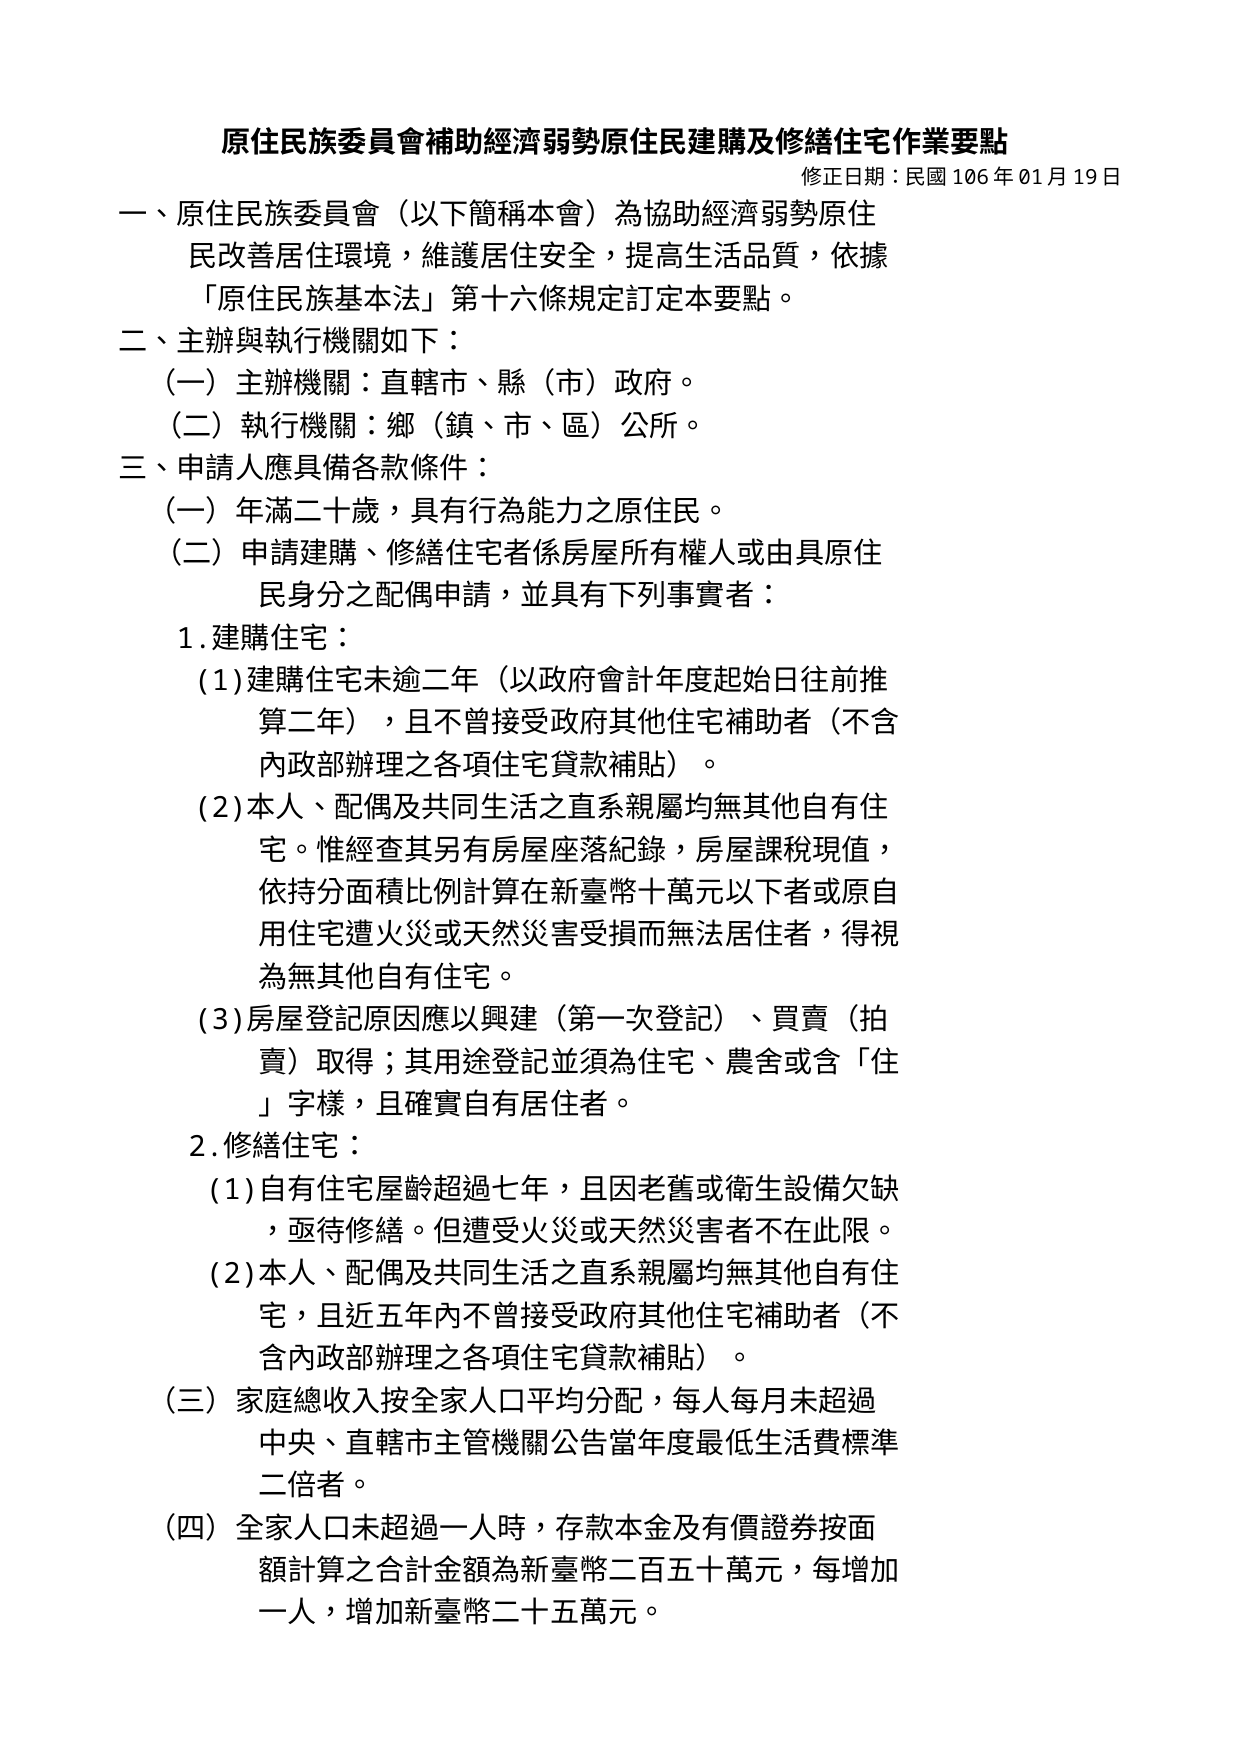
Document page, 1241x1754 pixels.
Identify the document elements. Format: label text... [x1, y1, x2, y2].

text 民改善居住環境，維護居住安全，提高生活品質，依據 [118, 233, 1122, 275]
text 民身分之配偶申請，並具有下列事實者： [118, 572, 1122, 614]
text 用住宅遭火災或天然災害受損而無法居住者，得視 [118, 911, 1122, 953]
text （二）申請建購、修繕住宅者係房屋所有權人或由具原住 [118, 529, 1122, 572]
text 二、主辦與執行機關如下： [118, 318, 1122, 360]
text 內政部辦理之各項住宅貸款補貼）。 [118, 741, 1122, 784]
text 「原住民族基本法」第十六條規定訂定本要點。 [118, 275, 1122, 318]
text (1)自有住宅屋齡超過七年，且因老舊或衛生設備欠缺 [118, 1165, 1122, 1208]
text 原住民族委員會補助經濟弱勢原住民建購及修繕住宅作業要點 [118, 118, 1122, 160]
text 2.修繕住宅： [118, 1123, 1122, 1165]
text （四）全家人口未超過一人時，存款本金及有價證券按面 [118, 1504, 1122, 1547]
text 含內政部辦理之各項住宅貸款補貼）。 [118, 1335, 1122, 1377]
text 中央、直轄市主管機關公告當年度最低生活費標準 [118, 1419, 1122, 1462]
text 依持分面積比例計算在新臺幣十萬元以下者或原自 [118, 868, 1122, 911]
text （一）主辦機關：直轄市、縣（市）政府。 [118, 360, 1122, 402]
text 一人，增加新臺幣二十五萬元。 [118, 1589, 1122, 1631]
text 算二年），且不曾接受政府其他住宅補助者（不含 [118, 699, 1122, 741]
text 賣）取得；其用途登記並須為住宅、農舍或含「住 [118, 1038, 1122, 1081]
text （二）執行機關：鄉（鎮、市、區）公所。 [118, 402, 1122, 445]
text 額計算之合計金額為新臺幣二百五十萬元，每增加 [118, 1547, 1122, 1589]
text (2)本人、配偶及共同生活之直系親屬均無其他自有住 [118, 1250, 1122, 1292]
text 宅。惟經查其另有房屋座落紀錄，房屋課稅現值， [118, 826, 1122, 868]
text ，亟待修繕。但遭受火災或天然災害者不在此限。 [118, 1208, 1122, 1250]
text 三、申請人應具備各款條件： [118, 445, 1122, 487]
text 為無其他自有住宅。 [118, 953, 1122, 996]
text (2)本人、配偶及共同生活之直系親屬均無其他自有住 [118, 784, 1122, 826]
text 修正日期：民國106年01月19日 [118, 160, 1122, 191]
text （三）家庭總收入按全家人口平均分配，每人每月未超過 [118, 1377, 1122, 1419]
text （一）年滿二十歲，具有行為能力之原住民。 [118, 487, 1122, 529]
text 1.建購住宅： [118, 614, 1122, 657]
text 」字樣，且確實自有居住者。 [118, 1081, 1122, 1123]
text 宅，且近五年內不曾接受政府其他住宅補助者（不 [118, 1292, 1122, 1335]
text (3)房屋登記原因應以興建（第一次登記）、買賣（拍 [118, 996, 1122, 1038]
text 二倍者。 [118, 1462, 1122, 1504]
text (1)建購住宅未逾二年（以政府會計年度起始日往前推 [118, 657, 1122, 699]
text 一、原住民族委員會（以下簡稱本會）為協助經濟弱勢原住 [118, 191, 1122, 233]
